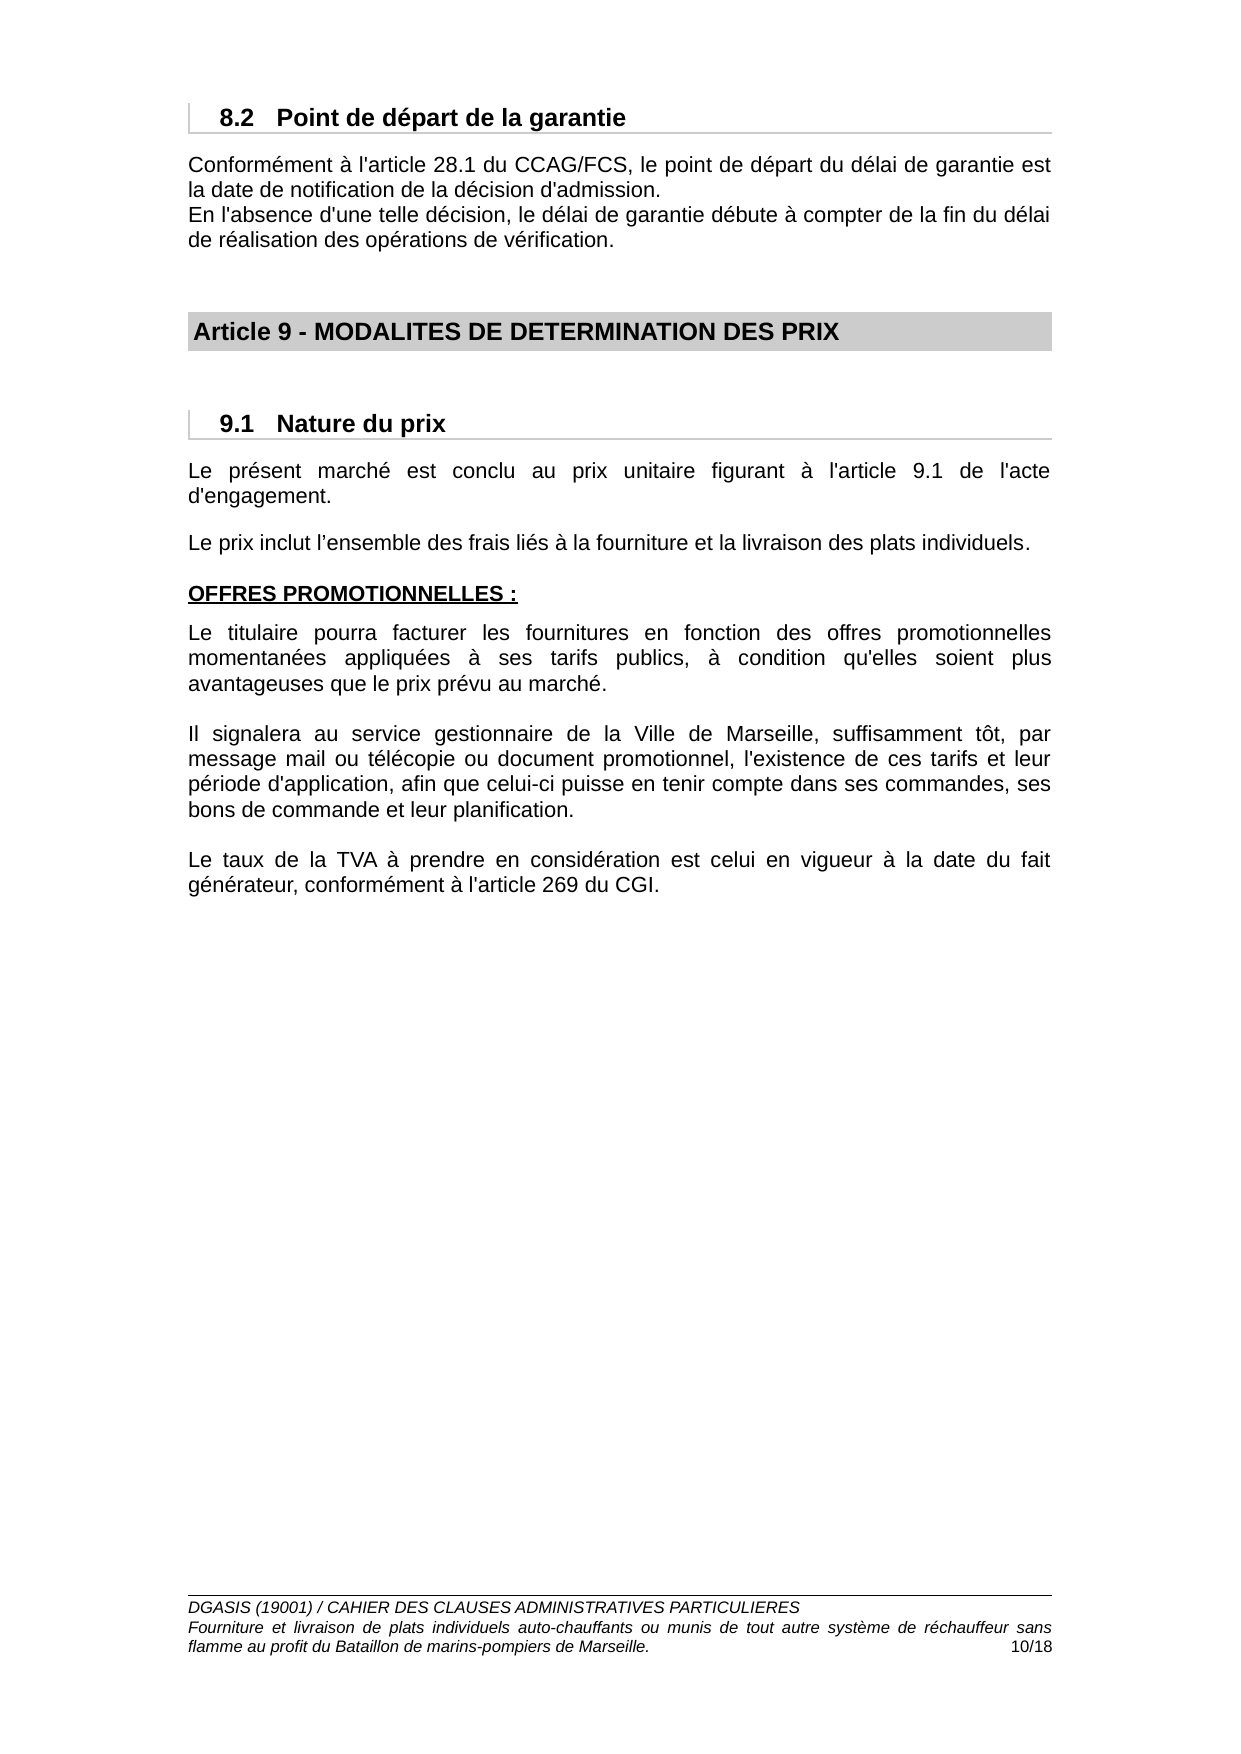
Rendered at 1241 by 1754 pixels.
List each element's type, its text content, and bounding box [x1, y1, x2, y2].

text OFFRES PROMOTIONNELLES : [188, 580, 1052, 606]
subtitle Nature du prix [188, 409, 1052, 438]
subtitle MODALITES DE DETERMINATION DES PRIX [190, 314, 1050, 348]
text Conformément à l'article 28.1 du CCAG/FCS, le point de départ du délai de garantie est la date de notification de la décision d'admission. [188, 152, 1052, 202]
text Le titulaire pourra facturer les fournitures en fonction des offres promotionnelles momentanées appliquées à ses tarifs publics, à condition qu'elles soient plus avantageuses que le prix prévu au marché. [188, 620, 1052, 696]
text Le présent marché est conclu au prix unitaire figurant à l'article 9.1 de l'acte d'engagement. [188, 458, 1052, 508]
text En l'absence d'une telle décision, le délai de garantie débute à compter de la fin du délai de réalisation des opérations de vérification. [188, 202, 1052, 252]
text Le taux de la TVA à prendre en considération est celui en vigueur à la date du fait générateur, conformément à l'article 269 du CGI. [188, 847, 1052, 897]
text Le prix inclut l’ensemble des frais liés à la fourniture et la livraison des plats individuels. [188, 530, 1052, 555]
subtitle Point de départ de la garantie [190, 103, 1052, 132]
text Il signalera au service gestionnaire de la Ville de Marseille, suffisamment tôt, par message mail ou télécopie ou document promotionnel, l'existence de ces tarifs et leur période d'application, afin que celui-ci puisse en tenir compte dans ses commandes, ses bons de commande et leur planification. [188, 721, 1052, 822]
